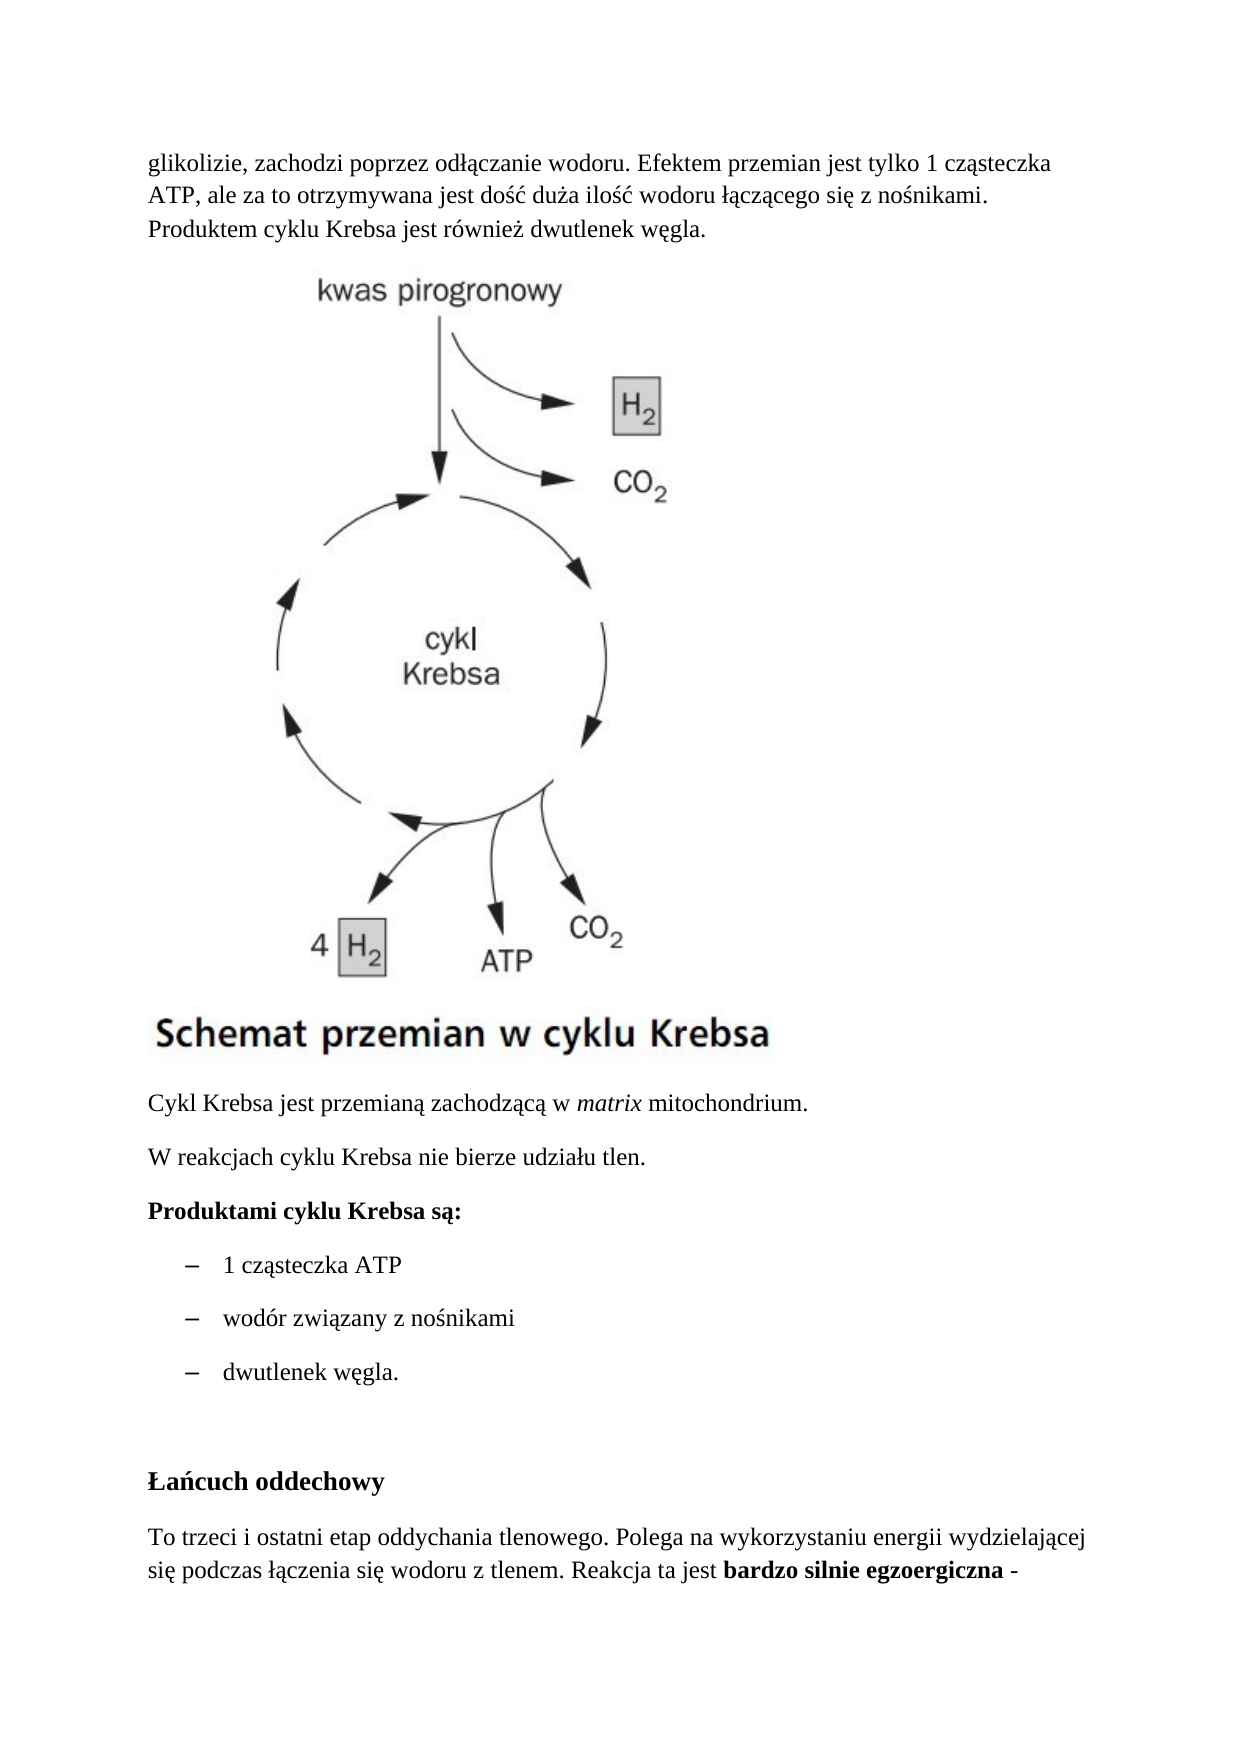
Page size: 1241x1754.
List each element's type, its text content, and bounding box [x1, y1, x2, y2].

list wodór związany z nośnikami [185, 1303, 1093, 1332]
text Cykl Krebsa jest przemianą zachodzącą w matrix mitochondrium. [148, 1088, 1093, 1117]
list dwutlenek węgla. [185, 1357, 1093, 1386]
text To trzeci i ostatni etap oddychania tlenowego. Polega na wykorzystaniu energii wydzielającej się podczas łączenia się wodoru z tlenem. Reakcja ta jest bardzo silnie egzoergiczna [148, 1522, 1093, 1583]
text Łańcuch oddechowy [148, 1465, 1093, 1496]
list 1 cząsteczka ATP [185, 1250, 1093, 1278]
text glikolizie, zachodzi poprzez odłączanie wodoru. Efektem przemian jest tylko 1 cząsteczka ATP, ale za to otrzymywana jest dość duża ilość wodoru łączącego się z nośnikami. Produktem cyklu Krebsa jest również dwutlenek węgla. [148, 148, 1093, 242]
text W reakcjach cyklu Krebsa nie bierze udziału tlen. [148, 1142, 1093, 1171]
picture [147, 267, 784, 1064]
text Produktami cyklu Krebsa są: [148, 1196, 1093, 1224]
